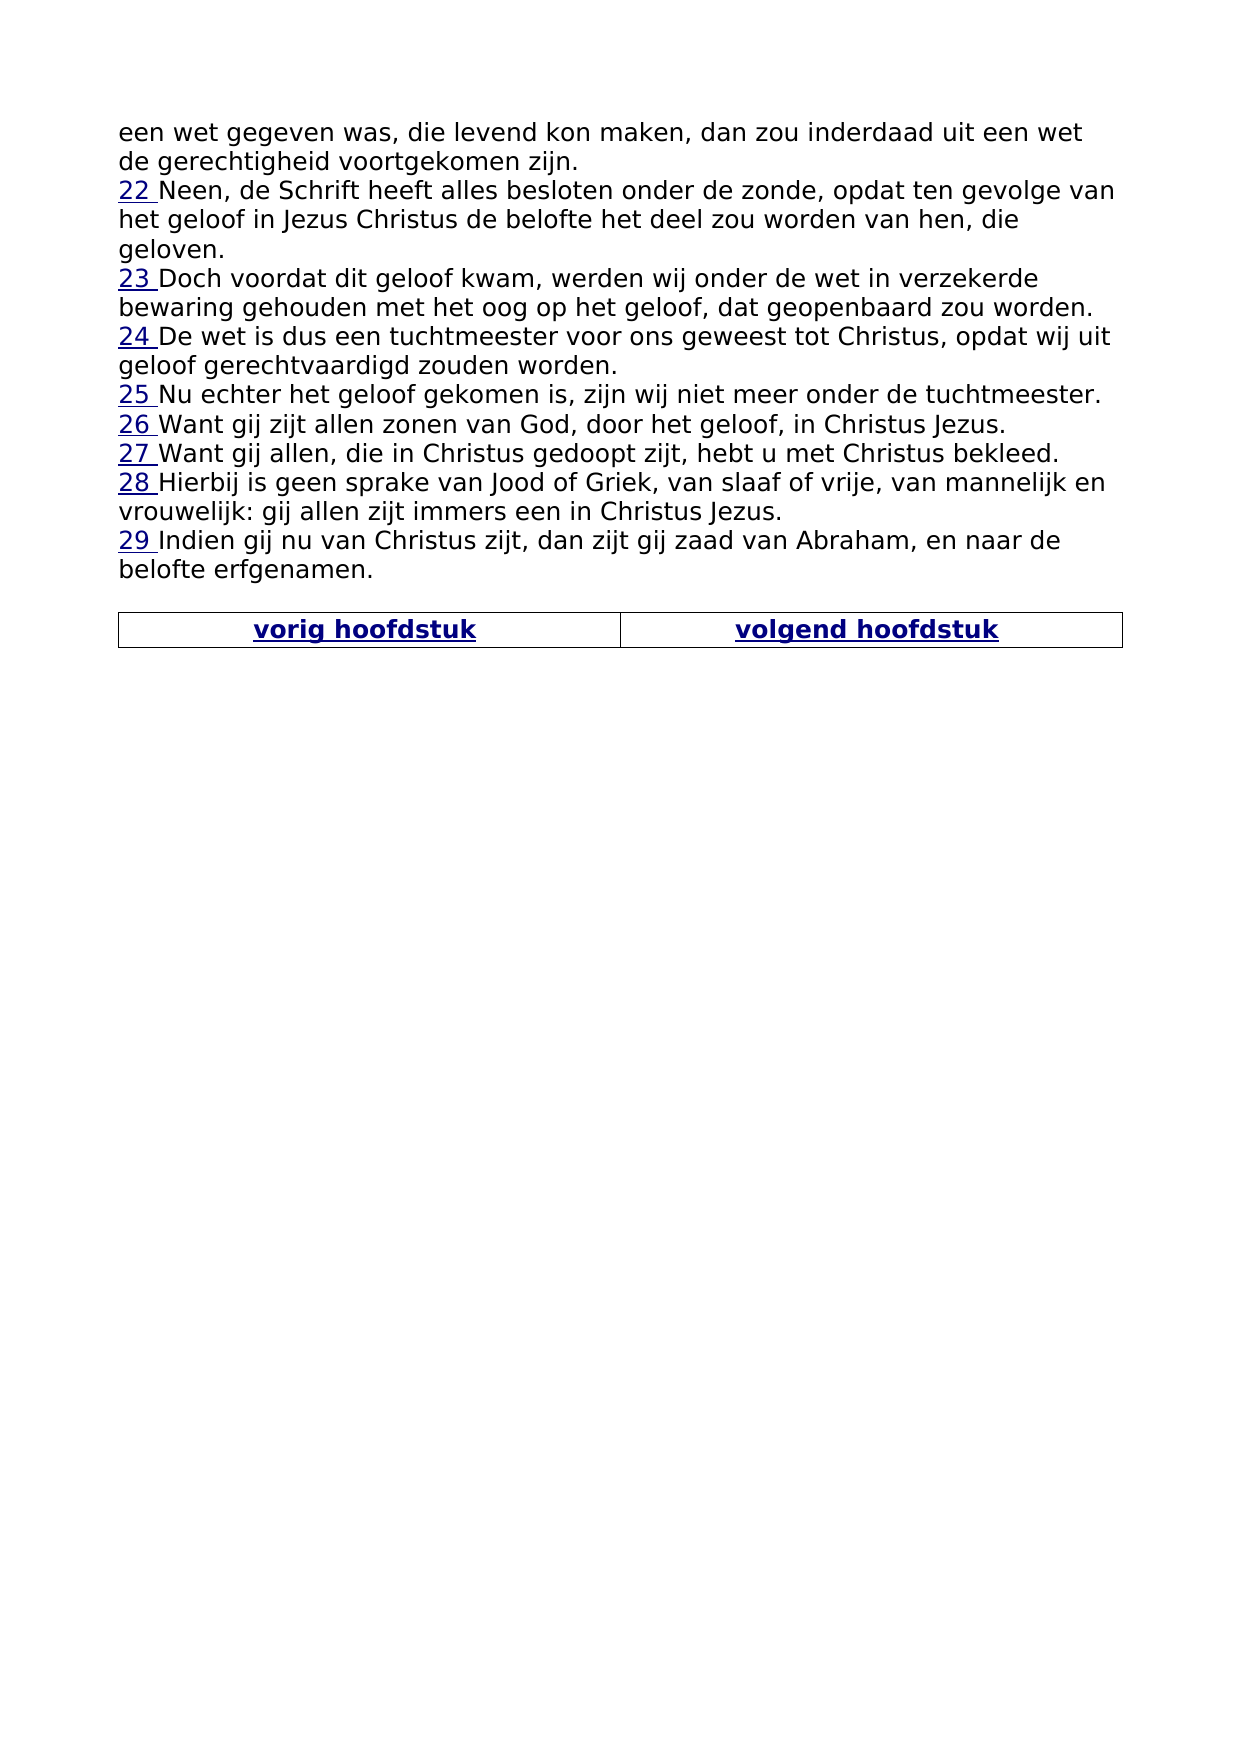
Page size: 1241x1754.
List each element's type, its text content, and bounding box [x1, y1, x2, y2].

table_header vorig hoofdstuk [119, 613, 620, 647]
text een wet gegeven was, die levend kon maken, dan zou inderdaad uit een wet de gerechtigheid voortgekomen zijn. 22 Neen, de Schrift heeft alles besloten onder de zonde, opdat ten gevolge van het geloof in Jezus Christus de belofte het deel zou worden van hen, die geloven. 23 Doch voordat dit geloof kwam, werden wij onder de wet in verzekerde bewaring gehouden met het oog op het geloof, dat geopenbaard zou worden. 24 De wet is dus een tuchtmeester voor ons geweest tot Christus, opdat wij uit geloof gerechtvaardigd zouden worden. 25 Nu echter het geloof gekomen is, zijn wij niet meer onder de tuchtmeester. 26 Want gij zijt allen zonen van God, door het geloof, in Christus Jezus. 27 Want gij allen, die in Christus gedoopt zijt, hebt u met Christus bekleed. 28 Hierbij is geen sprake van Jood of Griek, van slaaf of vrije, van mannelijk en vrouwelijk: gij allen zijt immers een in Christus Jezus. 29 Indien gij nu van Christus zijt, dan zijt gij zaad van Abraham, en naar de belofte erfgenamen. [118, 118, 1122, 585]
table_header volgend hoofdstuk [621, 613, 1122, 647]
